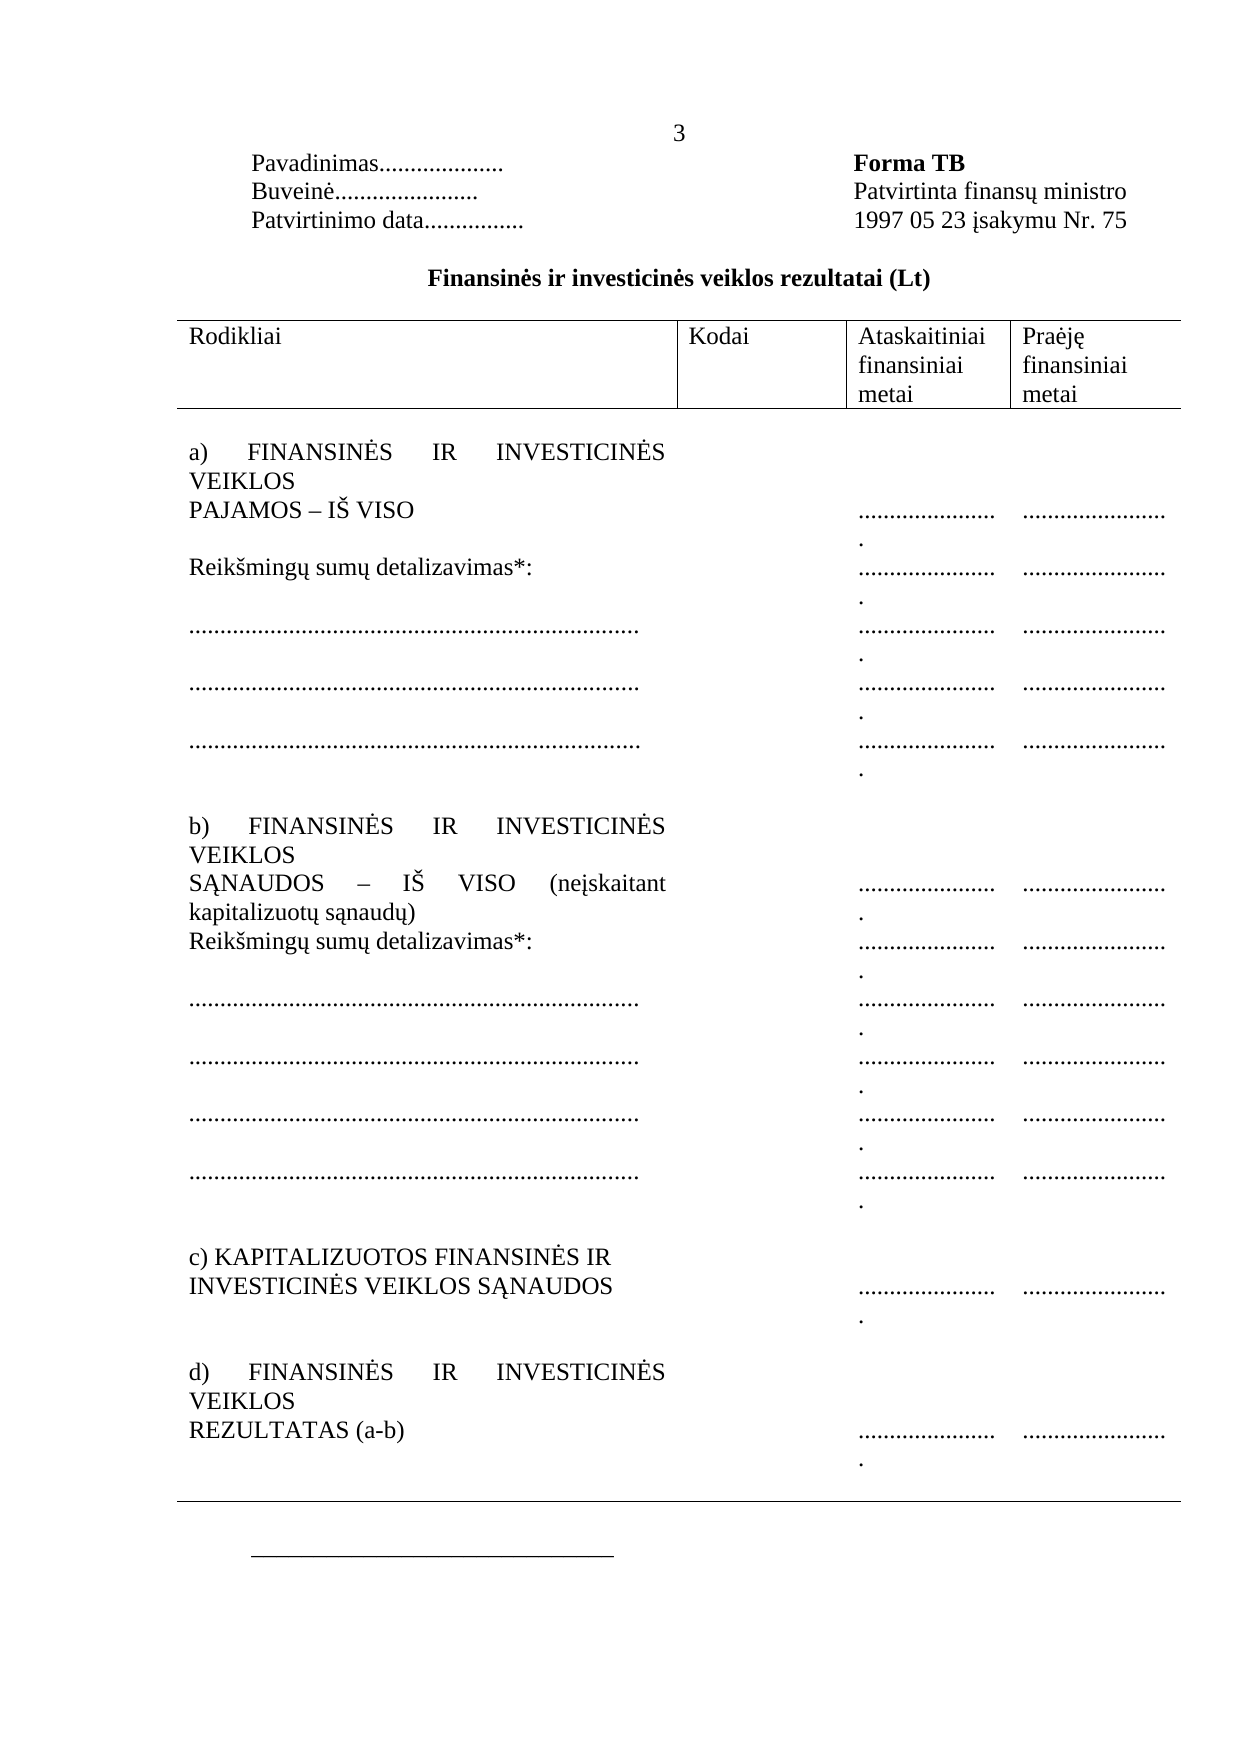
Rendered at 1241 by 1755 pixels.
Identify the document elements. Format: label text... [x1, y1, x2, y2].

table_cell [847, 437, 1011, 495]
text _____________________________ [177, 1531, 1181, 1559]
text Patvirtinimo data................ 1997 05 23 įsakymu Nr. 75 [177, 205, 1181, 234]
table_cell ....................... [1011, 1041, 1181, 1098]
table_cell [1011, 1357, 1181, 1415]
table_cell [677, 1214, 847, 1242]
table_cell ....................... [1011, 1271, 1181, 1328]
table_cell [1011, 1329, 1181, 1357]
table_header Kodai [678, 321, 846, 350]
table_cell ....................... [847, 495, 1011, 552]
table_cell [177, 984, 677, 1041]
table_cell [677, 1242, 847, 1271]
table_cell ....................... [847, 926, 1011, 983]
table_cell [847, 811, 1011, 868]
table_cell [177, 610, 677, 667]
table_cell [1011, 1242, 1181, 1271]
table_cell ....................... [847, 984, 1011, 1041]
table_cell [677, 1156, 847, 1213]
table_cell c) Kapitalizuotos finansinės ir [177, 1242, 677, 1271]
table_cell [177, 725, 677, 782]
table_cell investicinės veiklos sąnaudos [177, 1271, 677, 1328]
table_cell [677, 667, 847, 725]
table_cell [847, 409, 1011, 437]
table_cell sąnaudos – iš viso (neįskaitant kapitalizuotų sąnaudų) [177, 869, 677, 926]
table_cell ....................... [1011, 667, 1181, 725]
table_cell ....................... [1011, 552, 1181, 610]
table_cell Reikšmingų sumų detalizavimas*: [177, 926, 677, 983]
table_cell [677, 1415, 847, 1472]
table_cell [847, 1214, 1011, 1242]
table_cell [677, 1472, 847, 1501]
table_cell [847, 1242, 1011, 1271]
table_cell [177, 409, 677, 437]
table_cell ....................... [1011, 610, 1181, 667]
table_cell PAJAMOS – iš viso [177, 495, 677, 552]
table_cell ....................... [1011, 926, 1181, 983]
table_cell . [177, 1156, 677, 1213]
table_cell [677, 725, 847, 782]
table_cell ....................... [847, 610, 1011, 667]
table_header Ataskaitiniai [847, 321, 1010, 350]
table_cell ....................... [1011, 984, 1181, 1041]
table_cell ....................... [847, 1415, 1011, 1472]
table_cell [677, 782, 847, 811]
table_cell ....................... [847, 552, 1011, 610]
table_cell ....................... [1011, 1156, 1181, 1213]
table_cell [1011, 1214, 1181, 1242]
table_cell Reikšmingų sumų detalizavimas*: [177, 552, 677, 610]
table_cell ....................... [847, 869, 1011, 926]
table_cell [1011, 811, 1181, 868]
table_cell [1011, 1472, 1181, 1501]
table_cell ....................... [847, 1099, 1011, 1156]
table_cell finansiniai [847, 350, 1010, 379]
table_cell [677, 1357, 847, 1415]
table_cell [1011, 437, 1181, 495]
table_cell [847, 782, 1011, 811]
table_cell ....................... [847, 1271, 1011, 1328]
table_cell ....................... [847, 725, 1011, 782]
table_cell [177, 1214, 677, 1242]
table_cell ....................... [1011, 725, 1181, 782]
table_cell [847, 1357, 1011, 1415]
text Finansinės ir investicinės veiklos rezultatai (Lt) [177, 263, 1181, 291]
table_cell [677, 1099, 847, 1156]
table_cell ....................... [1011, 1415, 1181, 1472]
table_cell [177, 1472, 677, 1501]
table_cell rezultatas (a-b) [177, 1415, 677, 1472]
table_cell [677, 437, 847, 495]
table_cell [177, 379, 677, 407]
table_cell metai [1011, 379, 1181, 407]
table_cell [177, 782, 677, 811]
table_cell [678, 379, 846, 407]
table_cell a) FINANSINĖS IR INVESTICINĖS VEIKLOS [177, 437, 677, 495]
table_cell ....................... [1011, 495, 1181, 552]
table_cell [677, 610, 847, 667]
table_cell [677, 1041, 847, 1098]
table_cell [177, 667, 677, 725]
table_cell [677, 1329, 847, 1357]
table_cell ....................... [847, 667, 1011, 725]
table_cell [677, 409, 847, 437]
table_cell [677, 811, 847, 868]
table_cell [678, 350, 846, 379]
text Buveinė....................... Patvirtinta finansų ministro [177, 176, 1181, 205]
table_cell [177, 1329, 677, 1357]
table_cell b) Finansinės ir investicinės veiklos [177, 811, 677, 868]
table_cell [677, 926, 847, 983]
table_cell . [177, 1041, 677, 1098]
table_header Praėję [1011, 321, 1181, 350]
table_cell [677, 869, 847, 926]
table_cell [677, 552, 847, 610]
table_cell [1011, 782, 1181, 811]
table_cell [847, 1329, 1011, 1357]
table_cell [1011, 409, 1181, 437]
table_cell ....................... [1011, 1099, 1181, 1156]
text Pavadinimas.................... Forma TB [177, 148, 1181, 176]
table_cell finansiniai [1011, 350, 1181, 379]
table_cell [677, 1271, 847, 1328]
table_cell [177, 350, 677, 379]
table_header Rodikliai [177, 321, 677, 350]
table_cell [677, 495, 847, 552]
table_cell [177, 1099, 677, 1156]
table_cell ....................... [1011, 869, 1181, 926]
table_cell ....................... [847, 1041, 1011, 1098]
table_cell d) Finansinės IR INVESTICINĖS veiklos [177, 1357, 677, 1415]
table_cell [677, 984, 847, 1041]
table_cell ....................... [847, 1156, 1011, 1213]
table_cell [847, 1472, 1011, 1501]
table_cell metai [847, 379, 1010, 407]
